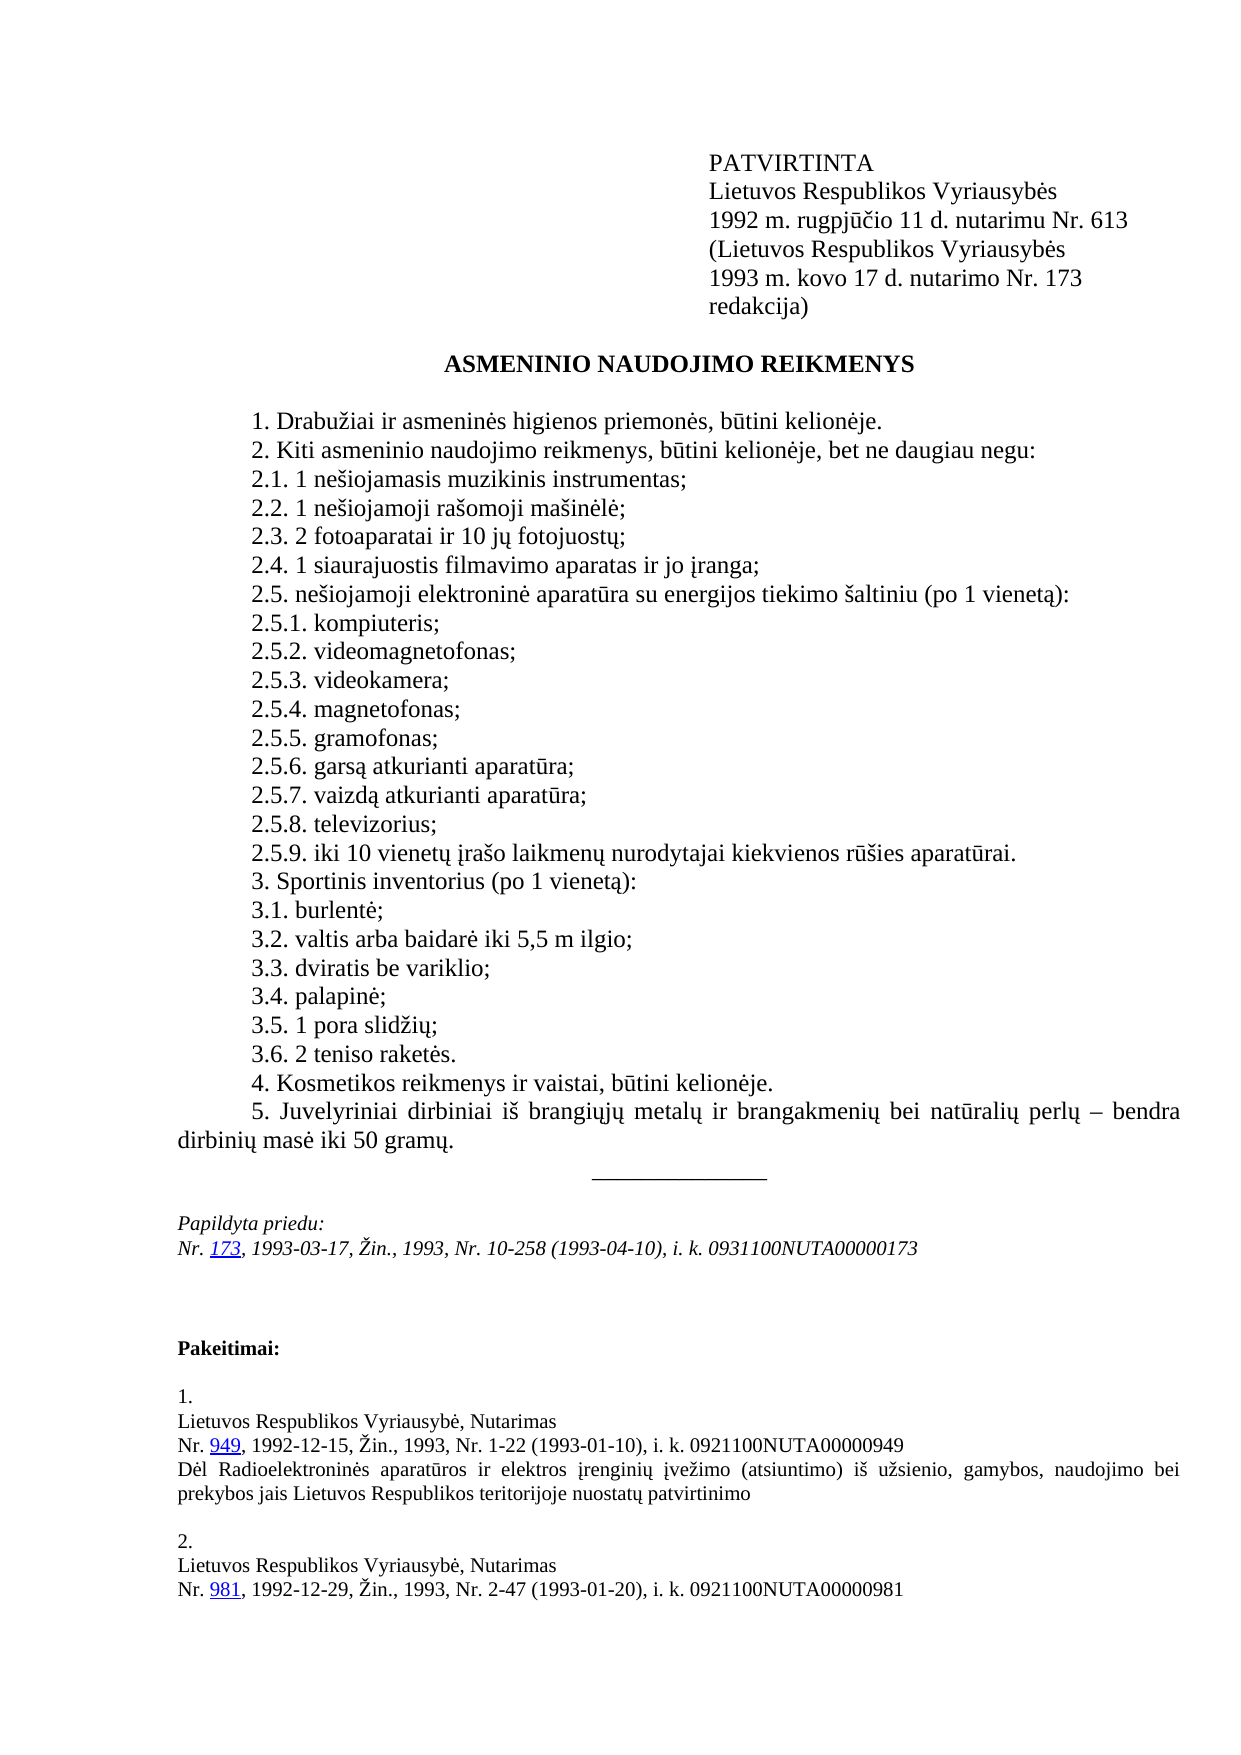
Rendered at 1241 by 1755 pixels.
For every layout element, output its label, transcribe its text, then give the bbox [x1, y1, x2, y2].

text 3.1. burlentė; [177, 895, 1181, 924]
text (Lietuvos Respublikos Vyriausybės [177, 234, 1181, 263]
text 1993 m. kovo 17 d. nutarimo Nr. 173 [177, 263, 1181, 291]
text Nr. 173, 1993-03-17, Žin., 1993, Nr. 10-258 (1993-04-10), i. k. 0931100NUTA00000173 [177, 1235, 1181, 1259]
text 3.3. dviratis be variklio; [177, 953, 1181, 981]
text 2.5.3. videokamera; [177, 665, 1181, 694]
text 5. Juvelyriniai dirbiniai iš brangiųjų metalų ir brangakmenių bei natūralių perlų – bendra dirbinių masė iki 50 gramų. [177, 1096, 1181, 1154]
text 2.5.6. garsą atkurianti aparatūra; [177, 751, 1181, 780]
text PATVIRTINTA [177, 148, 1181, 176]
text 2.5.9. iki 10 vienetų įrašo laikmenų nurodytajai kiekvienos rūšies aparatūrai. [177, 838, 1181, 866]
text Lietuvos Respublikos Vyriausybė, Nutarimas [177, 1408, 1181, 1433]
text 3.2. valtis arba baidarė iki 5,5 m ilgio; [177, 924, 1181, 953]
text 2.5. nešiojamoji elektroninė aparatūra su energijos tiekimo šaltiniu (po 1 vienetą): [177, 579, 1181, 608]
text 3.4. palapinė; [177, 981, 1181, 1010]
text Lietuvos Respublikos Vyriausybės [177, 176, 1181, 205]
text Lietuvos Respublikos Vyriausybė, Nutarimas [177, 1553, 1181, 1577]
text Asmeninio naudojimo reikmenys [177, 349, 1181, 378]
text 2.5.8. televizorius; [177, 809, 1181, 838]
text 2.5.4. magnetofonas; [177, 694, 1181, 723]
text Nr. 949, 1992-12-15, Žin., 1993, Nr. 1-22 (1993-01-10), i. k. 0921100NUTA00000949 [177, 1433, 1181, 1457]
text 2.1. 1 nešiojamasis muzikinis instrumentas; [177, 464, 1181, 493]
text 2.2. 1 nešiojamoji rašomoji mašinėlė; [177, 493, 1181, 521]
text Pakeitimai: [177, 1336, 1181, 1360]
text 2.5.5. gramofonas; [177, 723, 1181, 751]
text ______________ [177, 1154, 1181, 1183]
text 2. Kiti asmeninio naudojimo reikmenys, būtini kelionėje, bet ne daugiau negu: [177, 435, 1181, 464]
text Nr. 981, 1992-12-29, Žin., 1993, Nr. 2-47 (1993-01-20), i. k. 0921100NUTA00000981 [177, 1577, 1181, 1601]
text 2.4. 1 siaurajuostis filmavimo aparatas ir jo įranga; [177, 550, 1181, 579]
text 1992 m. rugpjūčio 11 d. nutarimu Nr. 613 [177, 205, 1181, 234]
text 2. [177, 1529, 1181, 1553]
text 3.6. 2 teniso raketės. [177, 1039, 1181, 1068]
text 1. [177, 1384, 1181, 1408]
text 2.3. 2 fotoaparatai ir 10 jų fotojuostų; [177, 521, 1181, 550]
text 3. Sportinis inventorius (po 1 vienetą): [177, 866, 1181, 895]
text 2.5.2. videomagnetofonas; [177, 636, 1181, 665]
text 2.5.7. vaizdą atkurianti aparatūra; [177, 780, 1181, 809]
text redakcija) [177, 291, 1181, 320]
text 4. Kosmetikos reikmenys ir vaistai, būtini kelionėje. [177, 1068, 1181, 1096]
text 2.5.1. kompiuteris; [177, 608, 1181, 636]
text Dėl Radioelektroninės aparatūros ir elektros įrenginių įvežimo (atsiuntimo) iš užsienio, gamybos, naudojimo bei prekybos jais Lietuvos Respublikos teritorijoje nuostatų patvirtinimo [177, 1457, 1181, 1505]
text 3.5. 1 pora slidžių; [177, 1010, 1181, 1039]
text 1. Drabužiai ir asmeninės higienos priemonės, būtini kelionėje. [177, 406, 1181, 435]
text Papildyta priedu: [177, 1211, 1181, 1235]
